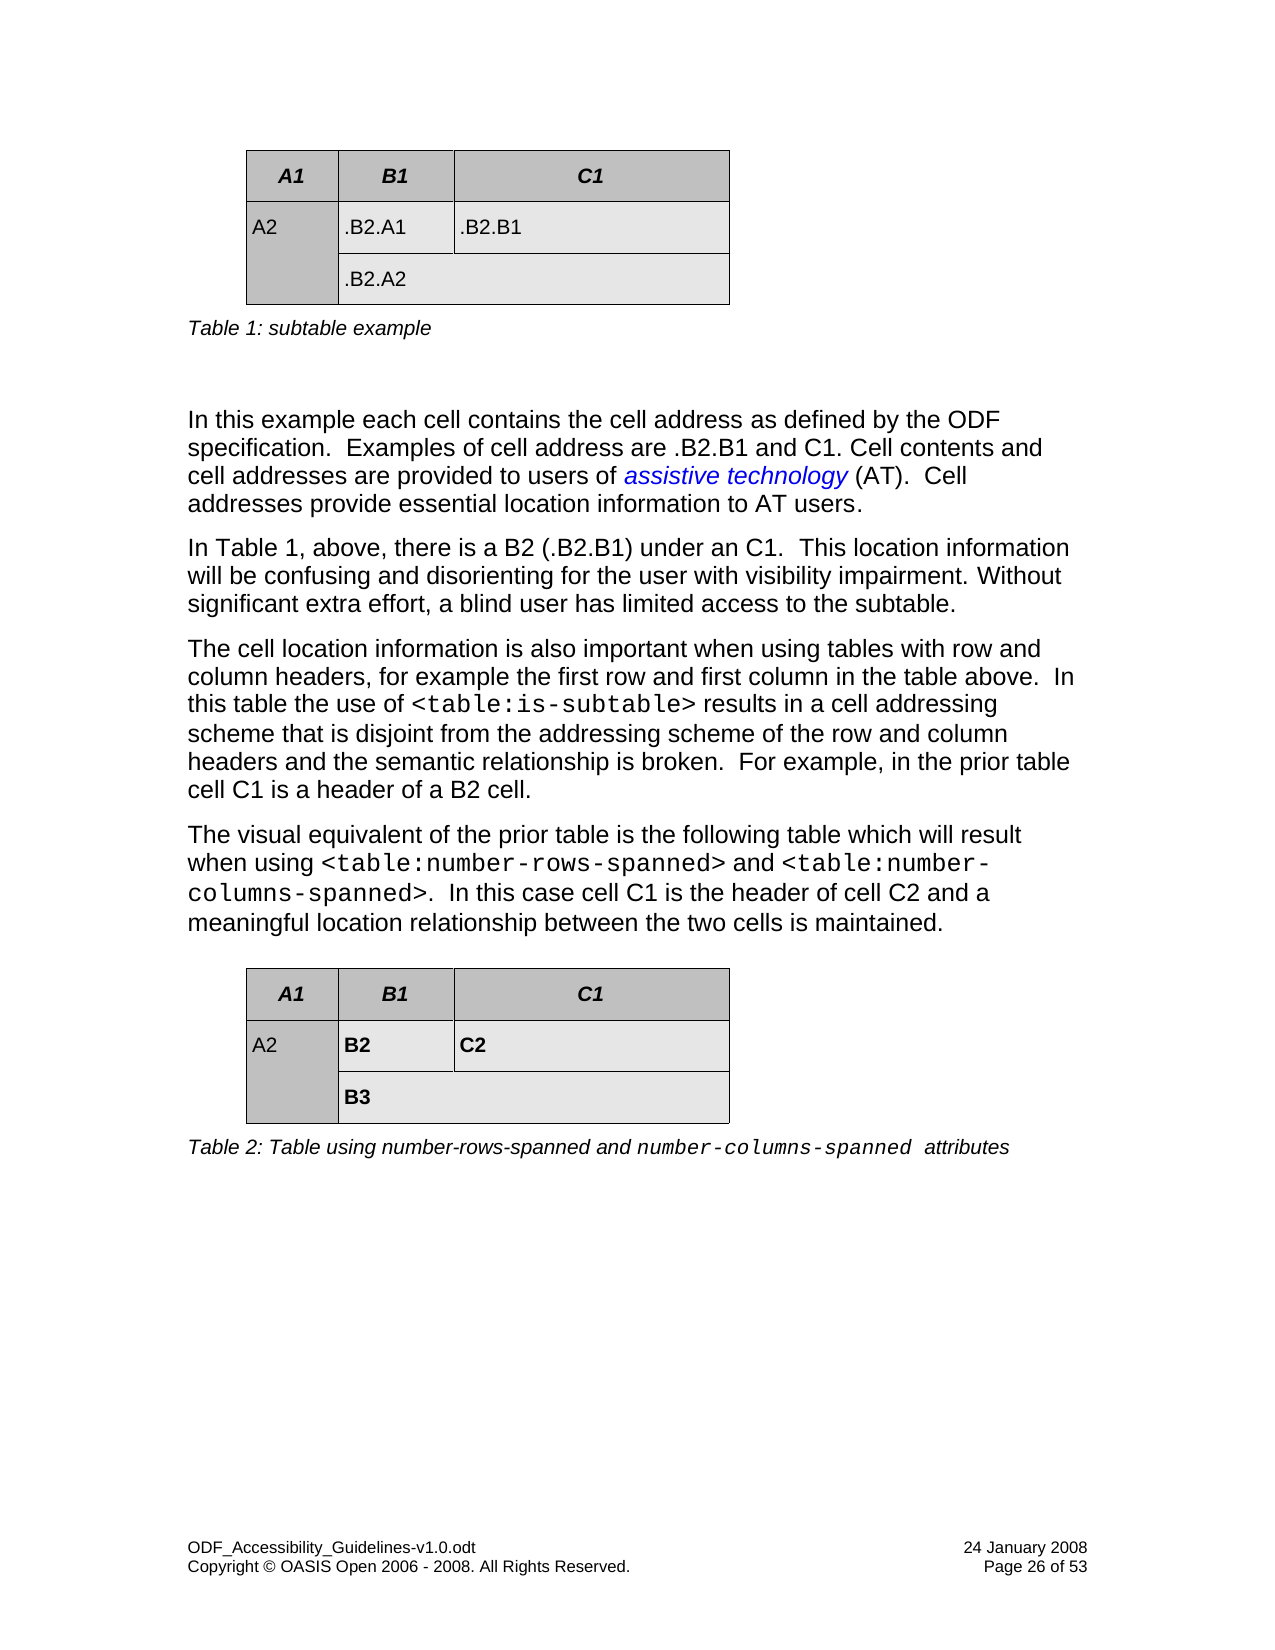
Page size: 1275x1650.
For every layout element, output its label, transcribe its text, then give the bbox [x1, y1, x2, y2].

table_header B1 [339, 151, 453, 201]
text In Table 1, above, there is a B2 (.B2.B1) under an C1. This location information will be confusing and disorienting for the user with visibility impairment. Without significant extra effort, a blind user has limited access to the subtable. [187, 534, 1088, 618]
table_cell B3 [339, 1072, 729, 1123]
text In this example each cell contains the cell address as defined by the ODF specification. Examples of cell address are .B2.B1 and C1. Cell contents and cell addresses are provided to users of assistive technology (AT). Cell addresses provide essential location information to AT users. [187, 406, 1088, 517]
table_header B1 [339, 969, 453, 1020]
table_cell A2 [247, 202, 338, 304]
text Table 1: subtable example [187, 317, 1088, 340]
table_header C1 [455, 969, 729, 1020]
text Table 2: Table using number-rows-spanned and number-columns-spanned attributes [187, 1135, 1088, 1160]
table_header C2 [455, 1021, 729, 1071]
text The visual equivalent of the prior table is the following table which will result when using <table:number-rows-spanned> and <table:number-columns-spanned>. In this case cell C1 is the header of cell C2 and a meaningful location relationship between the two cells is maintained. [187, 821, 1088, 960]
text The cell location information is also important when using tables with row and column headers, for example the first row and first column in the table above. In this table the use of <table:is-subtable> results in a cell addressing scheme that is disjoint from the addressing scheme of the row and column headers and the semantic relationship is broken. For example, in the prior table cell C1 is a header of a B2 cell. [187, 634, 1088, 804]
table_header B2 [339, 1021, 453, 1071]
table_header A1 [247, 151, 338, 201]
table_cell A2 [247, 1021, 338, 1123]
table_cell .B2.A2 [339, 254, 729, 304]
table_header .B2.B1 [455, 202, 729, 253]
table_header A1 [247, 969, 338, 1020]
table_header .B2.A1 [339, 202, 453, 253]
table_header C1 [455, 151, 729, 201]
